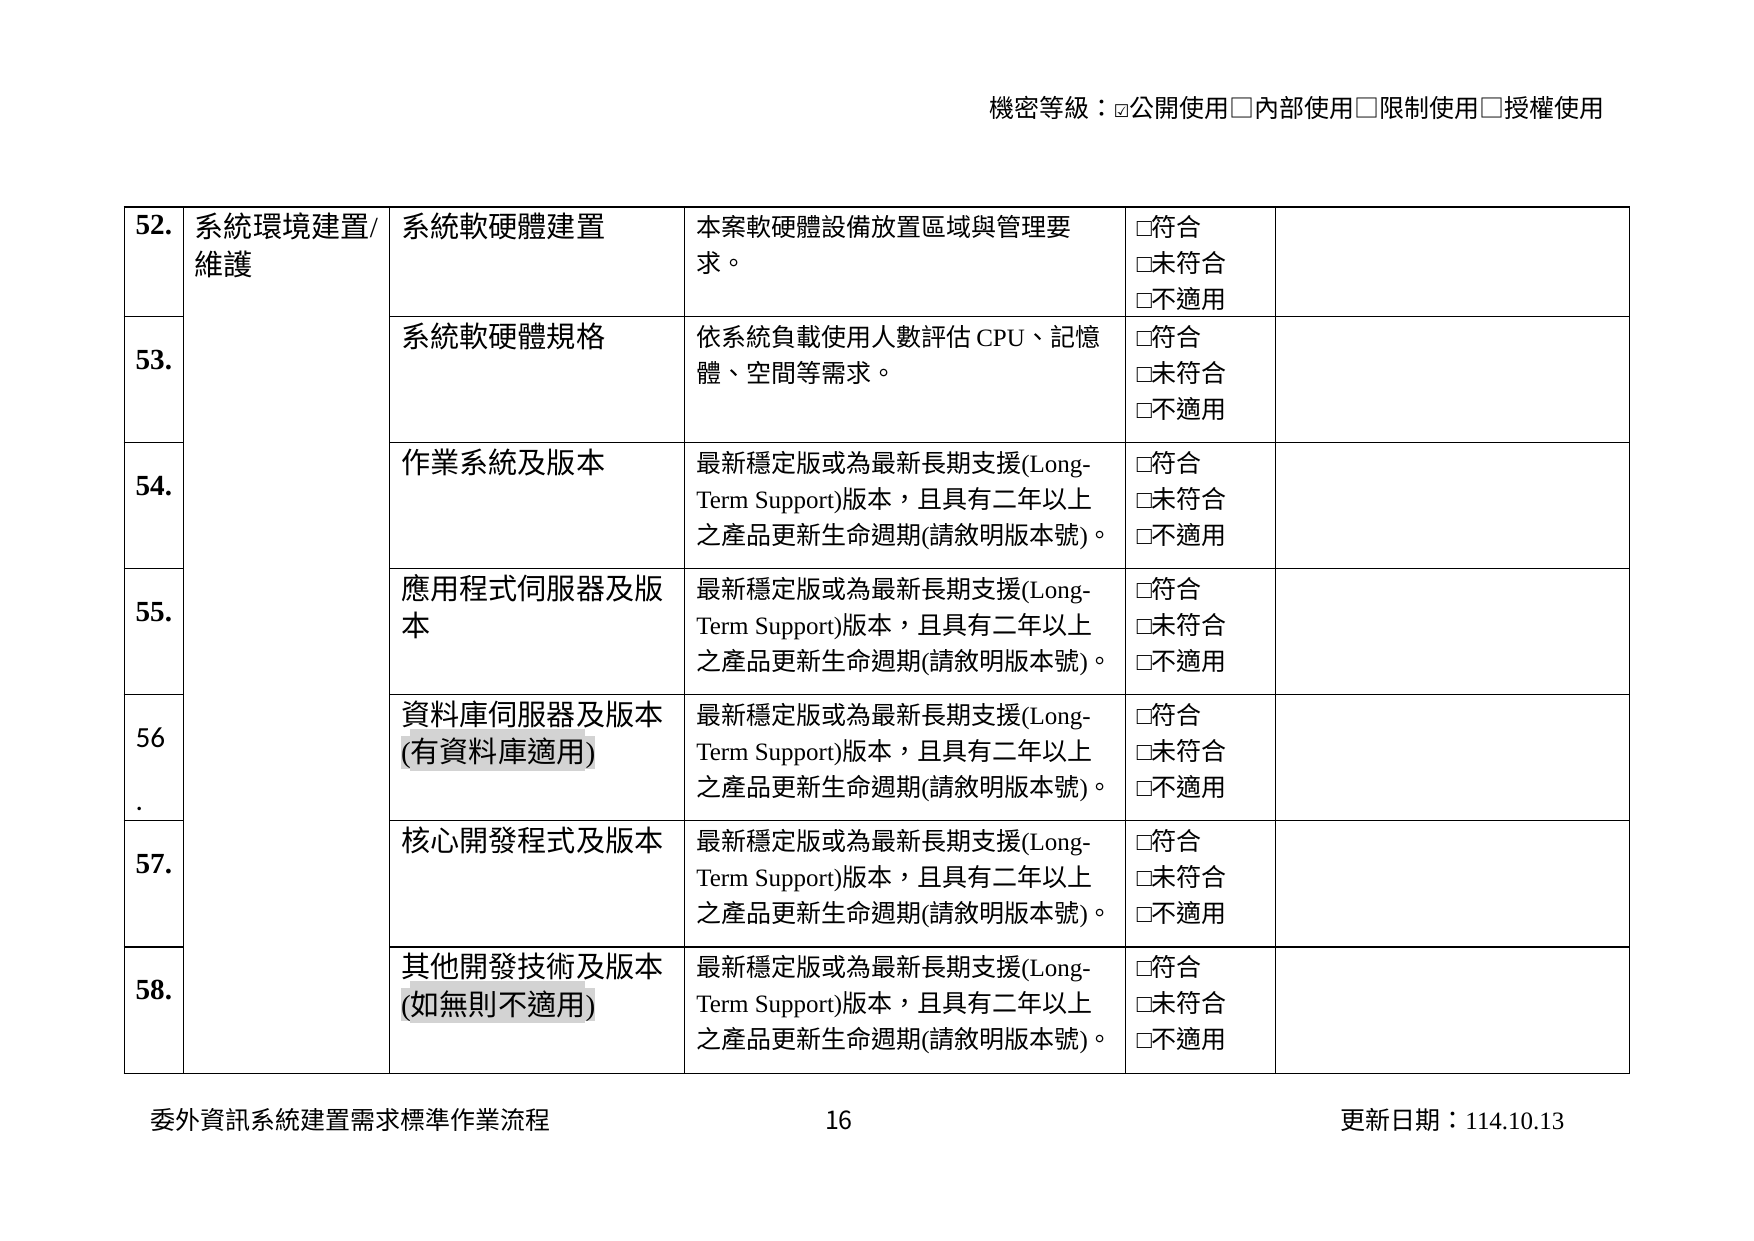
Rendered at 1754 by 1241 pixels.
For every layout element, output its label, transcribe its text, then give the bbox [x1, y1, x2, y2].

table_cell [125, 569, 183, 694]
table_cell [1276, 443, 1629, 568]
table_cell 作業系統及版本 [390, 443, 684, 568]
table_cell □符合 □未符合 □不適用 [1126, 443, 1275, 568]
table_cell 其他開發技術及版本 (如無則不適用) [390, 948, 684, 1072]
table_cell □符合 □未符合 □不適用 [1126, 948, 1275, 1072]
table_cell 最新穩定版或為最新長期支援(Long-Term Support)版本，且具有二年以上之產品更新生命週期(請敘明版本號)。 [685, 695, 1125, 820]
table_cell [1276, 317, 1629, 442]
table_cell [1276, 821, 1629, 946]
table_cell 資料庫伺服器及版本 (有資料庫適用) [390, 695, 684, 820]
table_cell 應用程式伺服器及版本 [390, 569, 684, 694]
table_header 系統軟硬體建置 [390, 208, 684, 316]
table_header [1276, 208, 1629, 316]
table_cell 最新穩定版或為最新長期支援(Long-Term Support)版本，且具有二年以上之產品更新生命週期(請敘明版本號)。 [685, 443, 1125, 568]
table_cell [125, 948, 183, 1072]
table_cell 最新穩定版或為最新長期支援(Long-Term Support)版本，且具有二年以上之產品更新生命週期(請敘明版本號)。 [685, 948, 1125, 1072]
table_header 本案軟硬體設備放置區域與管理要求。 [685, 208, 1125, 316]
table_cell [125, 695, 183, 820]
table_header □符合 □未符合 □不適用 [1126, 208, 1275, 316]
table_header 系統環境建置/維護 [184, 208, 389, 1072]
table_cell [1276, 695, 1629, 820]
table_cell □符合 □未符合 □不適用 [1126, 821, 1275, 946]
table_cell 核心開發程式及版本 [390, 821, 684, 946]
table_cell 最新穩定版或為最新長期支援(Long-Term Support)版本，且具有二年以上之產品更新生命週期(請敘明版本號)。 [685, 569, 1125, 694]
table_cell □符合 □未符合 □不適用 [1126, 317, 1275, 442]
table_cell [1276, 948, 1629, 1072]
table_cell 系統軟硬體規格 [390, 317, 684, 442]
table_cell [125, 443, 183, 568]
table_cell [125, 317, 183, 442]
table_cell 最新穩定版或為最新長期支援(Long-Term Support)版本，且具有二年以上之產品更新生命週期(請敘明版本號)。 [685, 821, 1125, 946]
table_cell [1276, 569, 1629, 694]
table_cell [125, 821, 183, 946]
table_cell □符合 □未符合 □不適用 [1126, 695, 1275, 820]
table_header [125, 208, 183, 316]
table_cell 依系統負載使用人數評估CPU、記憶體、空間等需求。 [685, 317, 1125, 442]
table_cell □符合 □未符合 □不適用 [1126, 569, 1275, 694]
